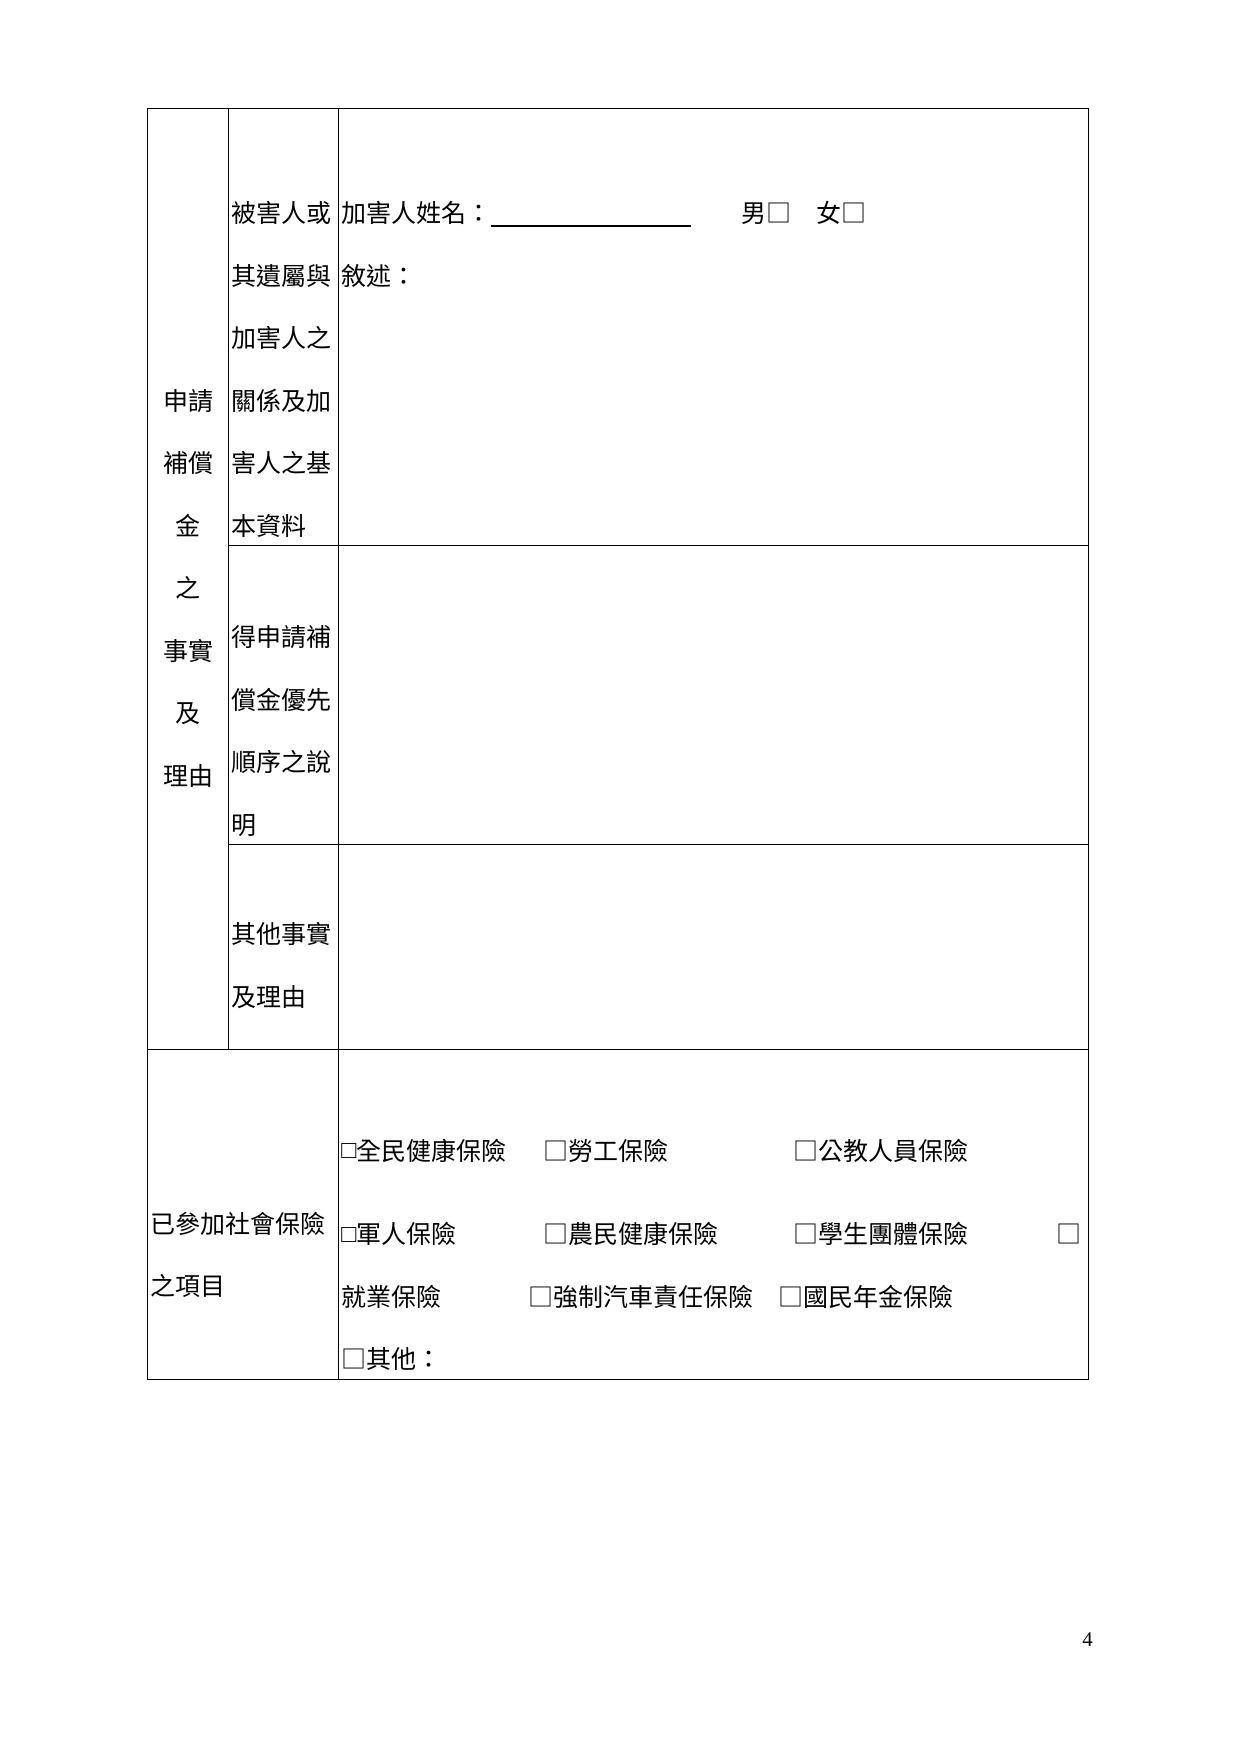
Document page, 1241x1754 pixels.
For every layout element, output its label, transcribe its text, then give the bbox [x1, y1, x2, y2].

table_cell 其他事實及理由 [229, 845, 338, 1049]
table_cell [339, 546, 1088, 844]
table_cell [339, 845, 1088, 1049]
table_cell 被害人或其遺屬與加害人之關係及加害人之基本資料 [229, 109, 338, 545]
table_cell 加害人姓名： 男□ 女□ 敘述： [339, 109, 1088, 545]
table_cell □全民健康保險 □勞工保險 □公教人員保險 □軍人保險 □農民健康保險 □學生團體保險 □就業保險 □強制汽車責任保險 □國民年金保險 □其他： [339, 1050, 1088, 1378]
table_cell 申請 補償 金 之 事實 及 理由 [148, 109, 228, 1049]
table_cell 得申請補償金優先順序之說明 [229, 546, 338, 844]
table_cell 已參加社會保險 之項目 [148, 1050, 338, 1378]
